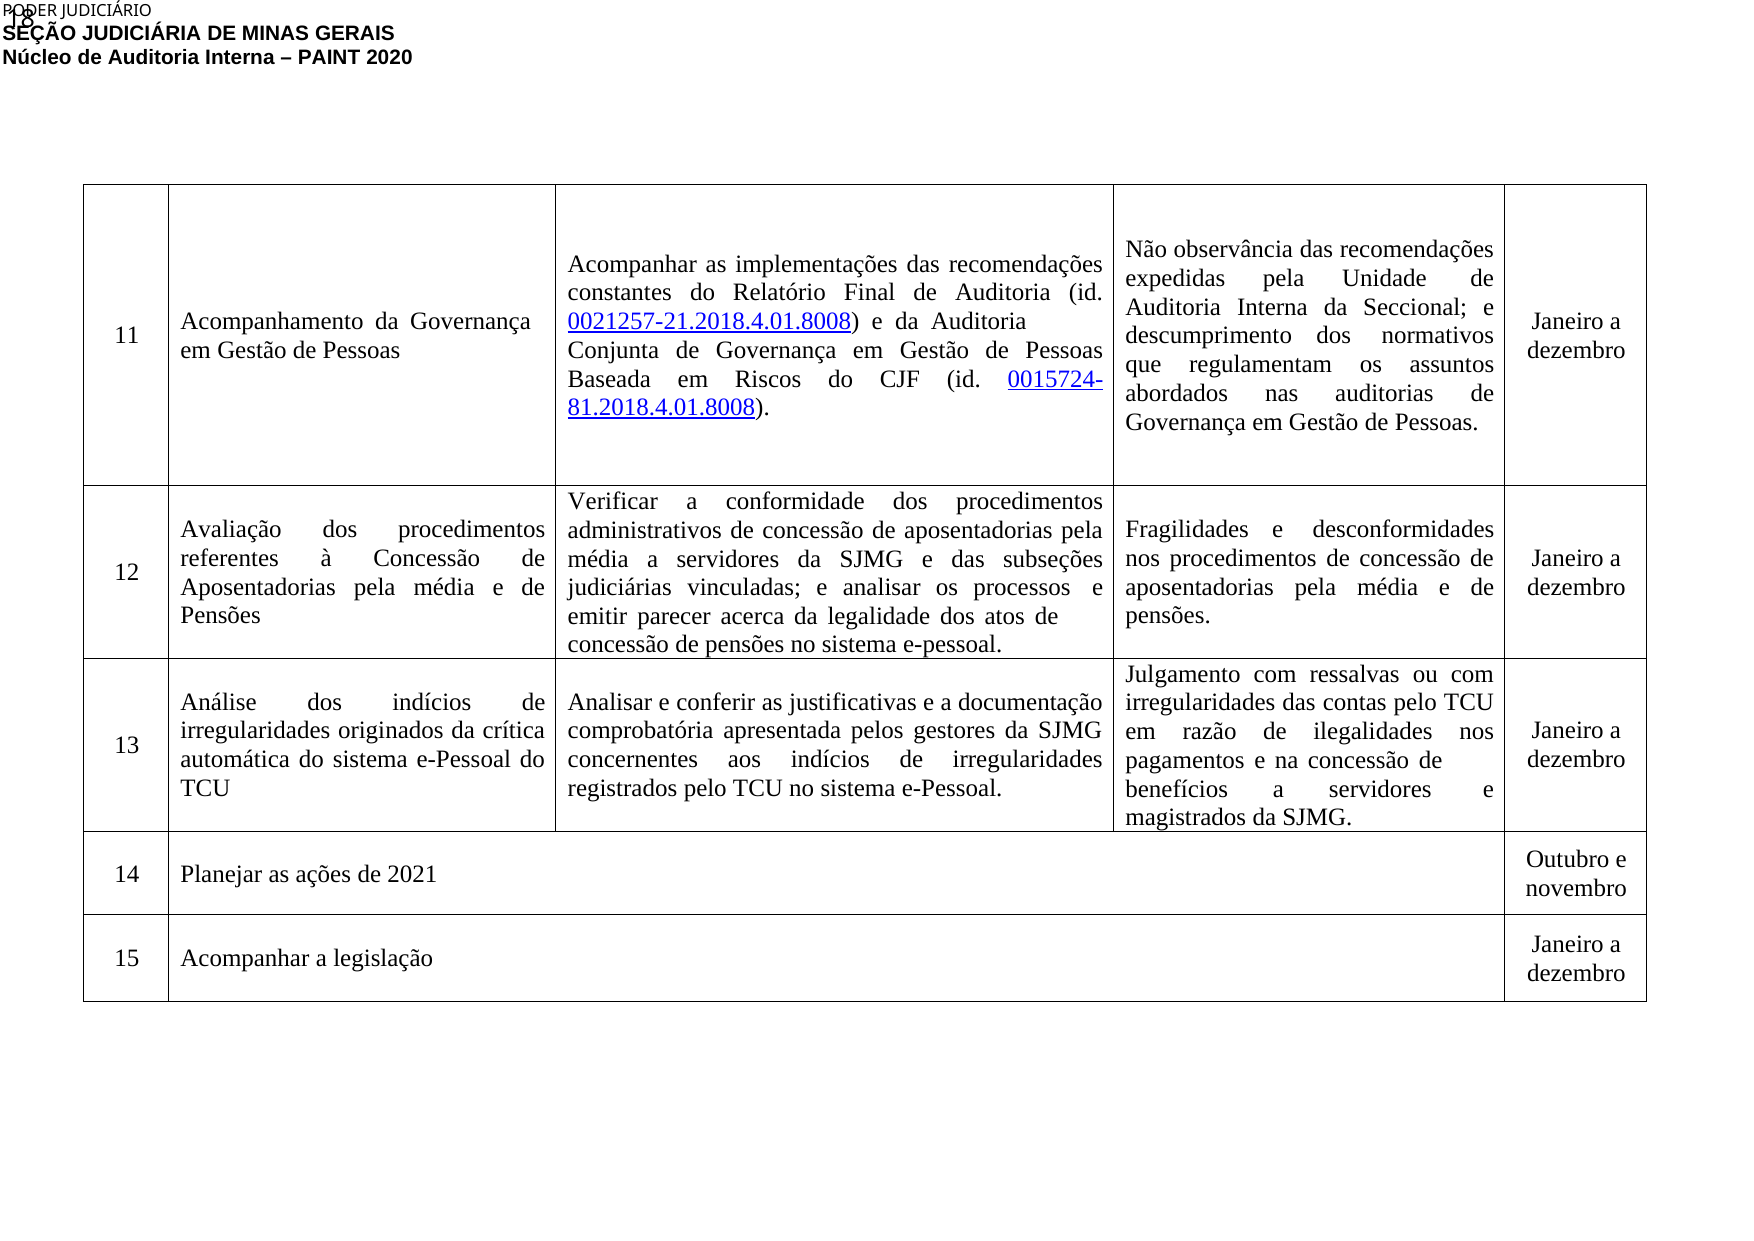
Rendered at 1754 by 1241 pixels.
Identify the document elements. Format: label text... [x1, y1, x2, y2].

table_header 11 [84, 185, 168, 485]
table_cell Janeiro a dezembro [1505, 486, 1646, 658]
table_cell 12 [84, 486, 168, 658]
table_header Não observância das recomendações expedidas pela Unidade de Auditoria Interna da Seccional; e descumprimento dos normativos que regulamentam os assuntos abordados nas auditorias de Governança em Gestão de Pessoas. [1114, 185, 1504, 485]
table_cell 13 [84, 659, 168, 831]
table_cell Acompanhar a legislação [169, 915, 1504, 1001]
table_cell Verificar a conformidade dos procedimentos administrativos de concessão de aposentadorias pela média a servidores da SJMG e das subseções judiciárias vinculadas; e analisar os processos e emitir parecer acerca da legalidade dos atos de concessão de pensões no sistema e-pessoal. [556, 486, 1113, 658]
table_cell Janeiro a dezembro [1505, 915, 1646, 1001]
table_cell 14 [84, 832, 168, 914]
table_header Janeiro a dezembro [1505, 185, 1646, 485]
table_cell Julgamento com ressalvas ou com irregularidades das contas pelo TCU em razão de ilegalidades nos pagamentos e na concessão de benefícios a servidores e magistrados da SJMG. [1114, 659, 1504, 831]
table_cell Janeiro a dezembro [1505, 659, 1646, 831]
table_cell Avaliação dos procedimentos referentes à Concessão de Aposentadorias pela média e de Pensões [169, 486, 555, 658]
table_cell Fragilidades e desconformidades nos procedimentos de concessão de aposentadorias pela média e de pensões. [1114, 486, 1504, 658]
table_cell Planejar as ações de 2021 [169, 832, 1504, 914]
table_header Acompanhamento da Governança em Gestão de Pessoas [169, 185, 555, 485]
table_cell 15 [84, 915, 168, 1001]
table_header Acompanhar as implementações das recomendações constantes do Relatório Final de Auditoria (id. 0021257-21.2018.4.01.8008) e da Auditoria Conjunta de Governança em Gestão de Pessoas Baseada em Riscos do CJF (id. 0015724- 81.2018.4.01.8008). [556, 185, 1113, 485]
table_cell Analisar e conferir as justificativas e a documentação comprobatória apresentada pelos gestores da SJMG concernentes aos indícios de irregularidades registrados pelo TCU no sistema e-Pessoal. [556, 659, 1113, 831]
table_cell Outubro e novembro [1505, 832, 1646, 914]
table_cell Análise dos indícios de irregularidades originados da crítica automática do sistema e-Pessoal do TCU [169, 659, 555, 831]
